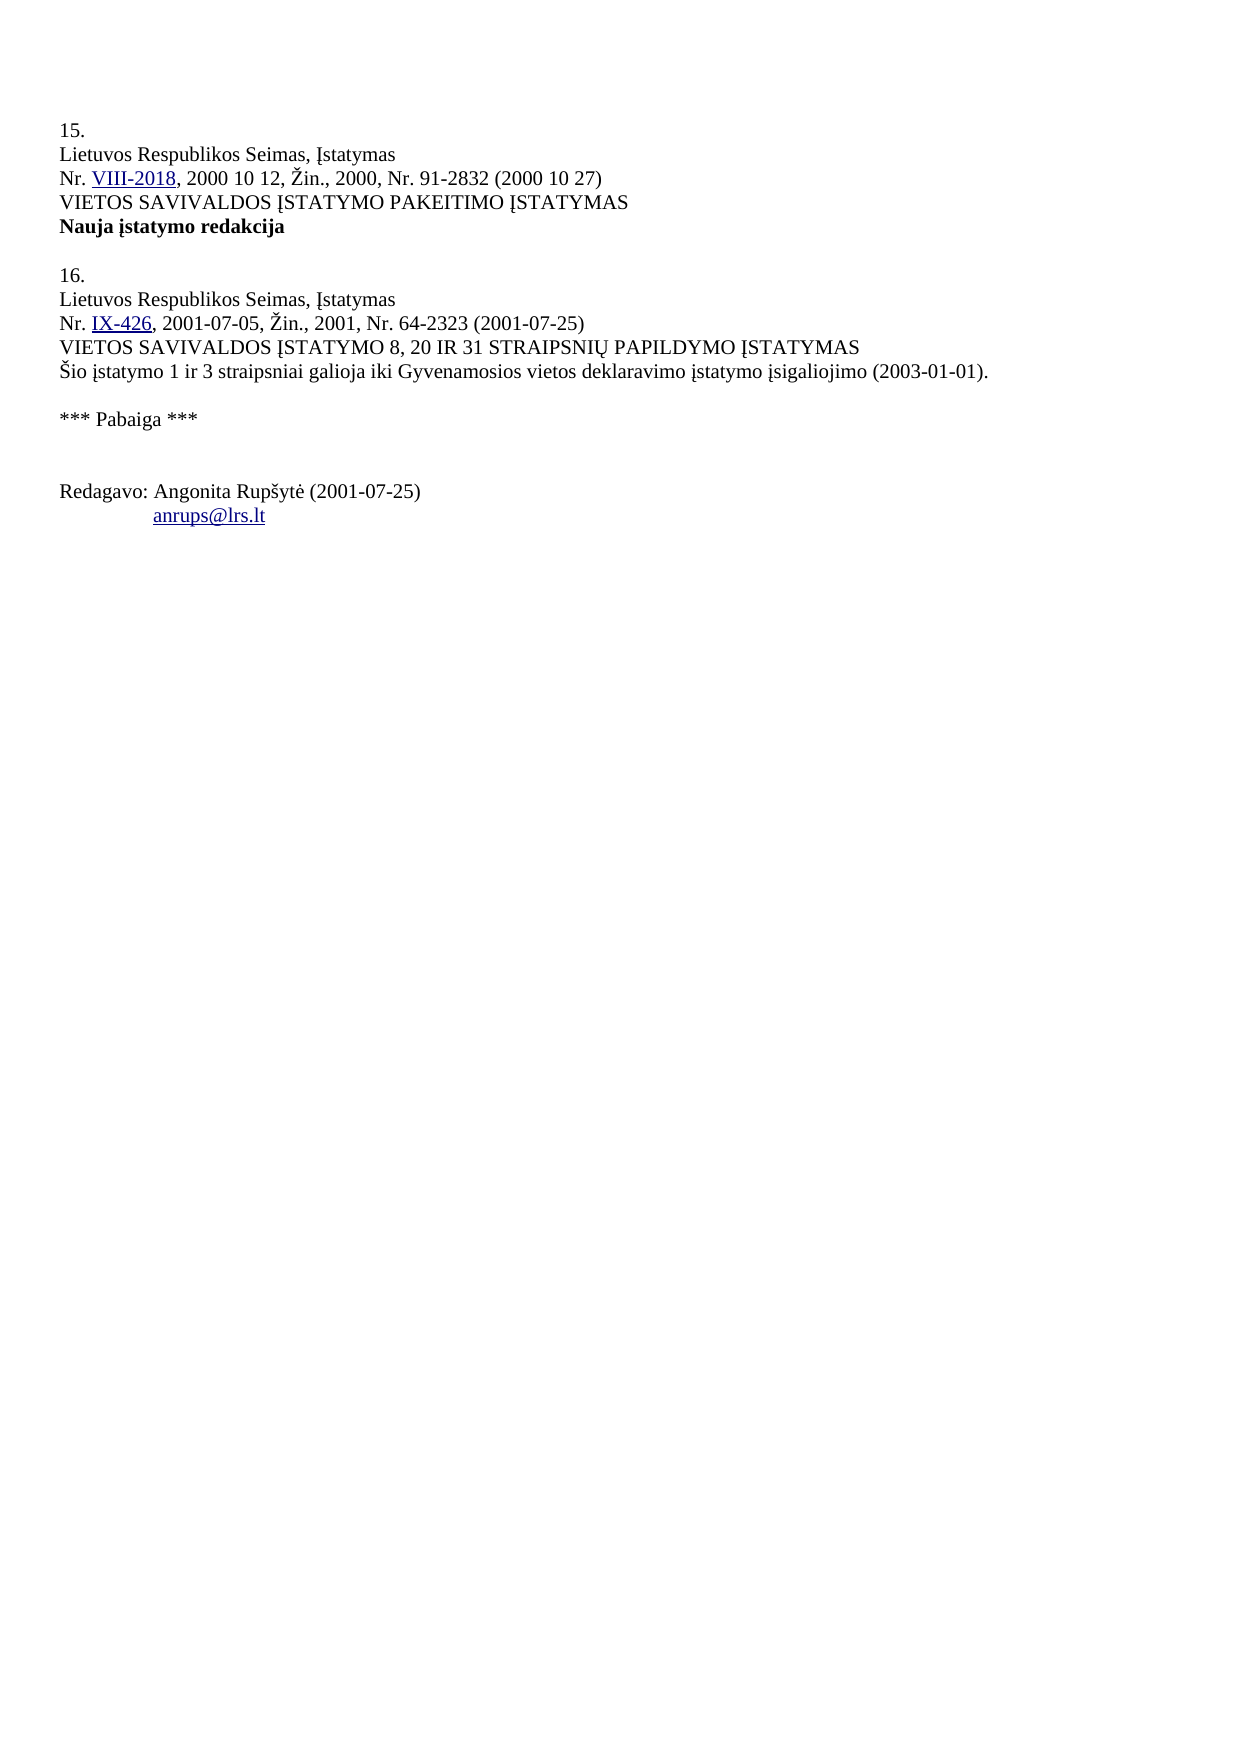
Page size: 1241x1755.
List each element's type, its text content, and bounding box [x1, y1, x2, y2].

text VIETOS SAVIVALDOS ĮSTATYMO PAKEITIMO ĮSTATYMAS [59, 190, 1122, 214]
text 15. [59, 118, 1122, 142]
text *** Pabaiga *** [59, 407, 1122, 431]
text 16. [59, 262, 1122, 287]
text Nr. IX-426, 2001-07-05, Žin., 2001, Nr. 64-2323 (2001-07-25) [59, 311, 1122, 335]
text Nr. VIII-2018, 2000 10 12, Žin., 2000, Nr. 91-2832 (2000 10 27) [59, 166, 1122, 190]
text Nauja įstatymo redakcija [59, 214, 1122, 238]
text Lietuvos Respublikos Seimas, Įstatymas [59, 287, 1122, 311]
text Šio įstatymo 1 ir 3 straipsniai galioja iki Gyvenamosios vietos deklaravimo įstatymo įsigaliojimo (2003-01-01). [59, 359, 1122, 383]
text anrups@lrs.lt [59, 503, 1122, 527]
text VIETOS SAVIVALDOS ĮSTATYMO 8, 20 IR 31 STRAIPSNIŲ PAPILDYMO ĮSTATYMAS [59, 335, 1122, 359]
text Redagavo: Angonita Rupšytė (2001-07-25) [59, 479, 1122, 503]
text Lietuvos Respublikos Seimas, Įstatymas [59, 142, 1122, 166]
